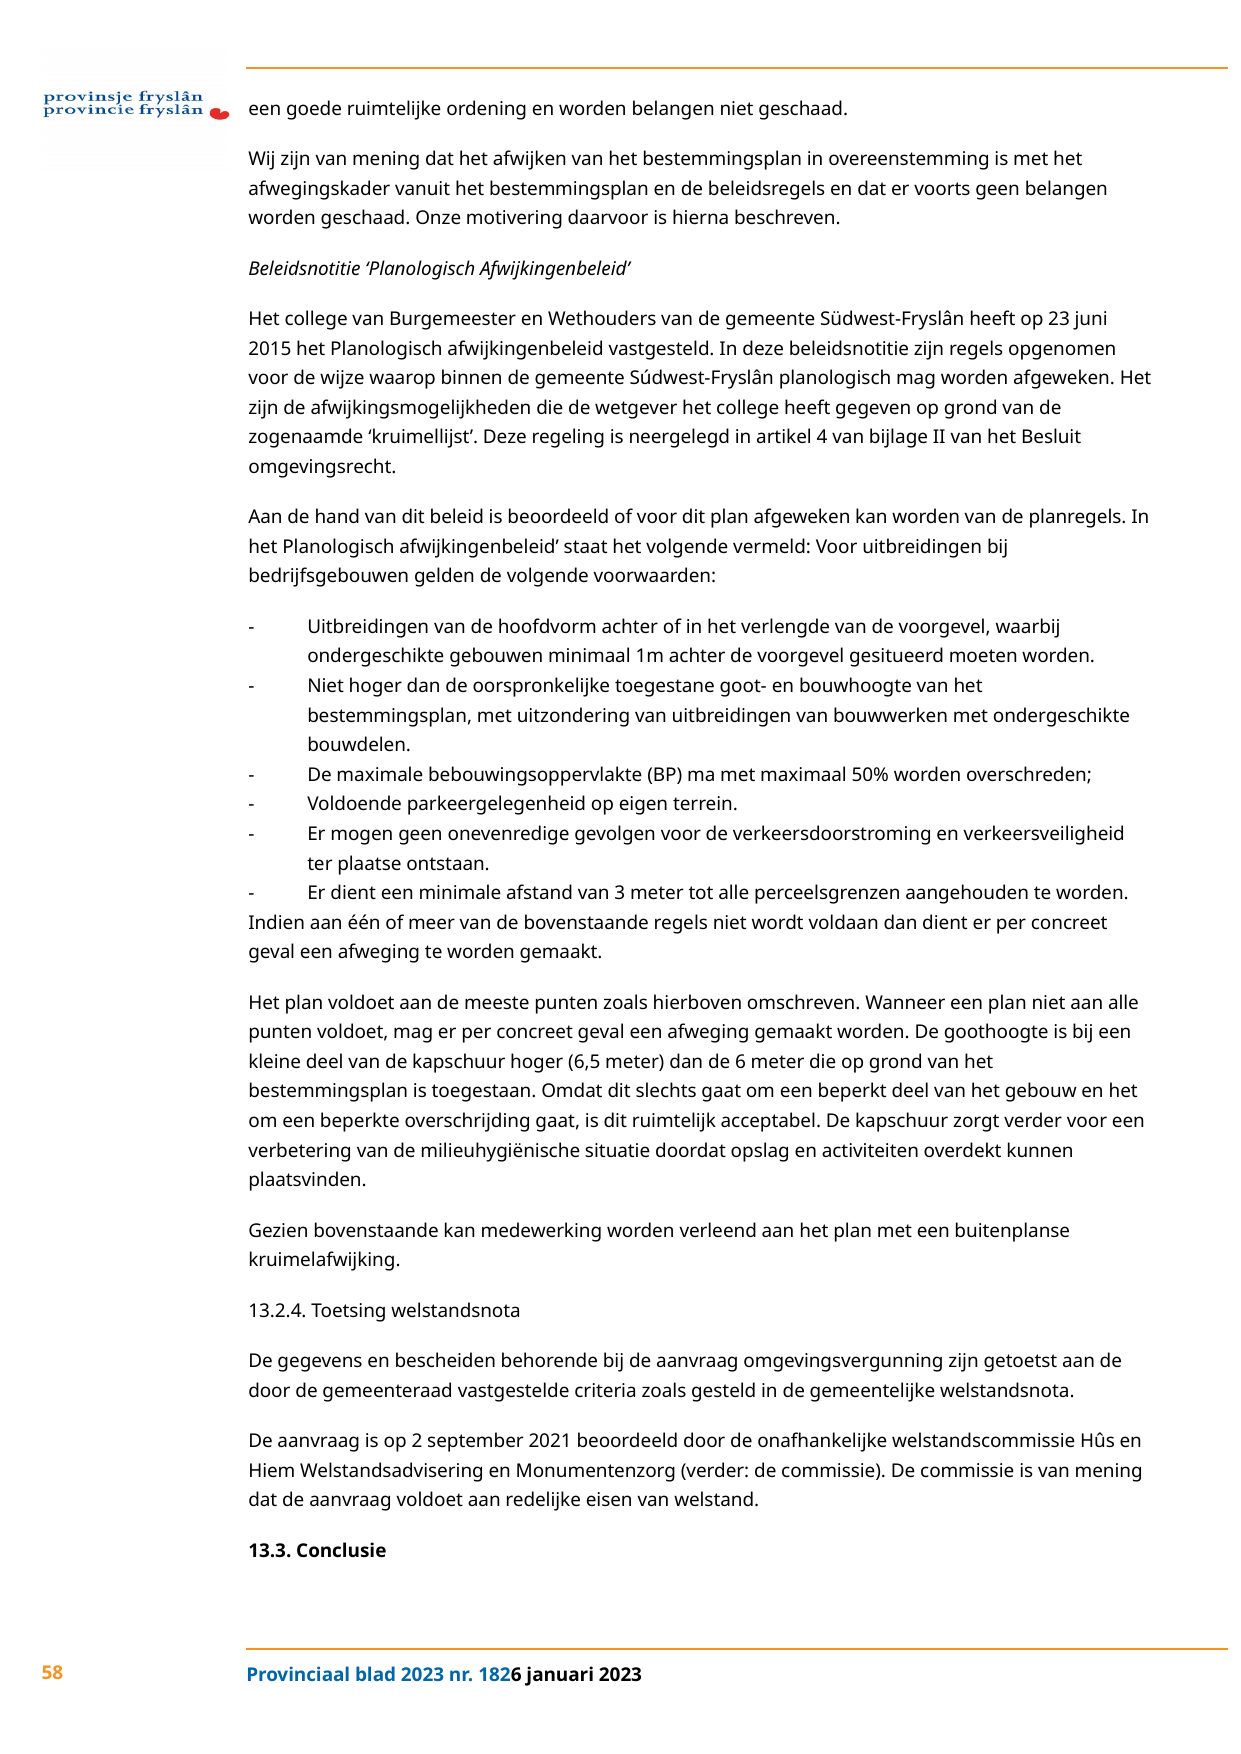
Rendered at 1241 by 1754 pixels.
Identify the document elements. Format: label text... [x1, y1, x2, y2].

text Het plan voldoet aan de meeste punten zoals hierboven omschreven. Wanneer een plan niet aan alle punten voldoet, mag er per concreet geval een afweging gemaakt worden. De goothoogte is bij een kleine deel van de kapschuur hoger (6,5 meter) dan de 6 meter die op grond van het bestemmingsplan is toegestaan. Omdat dit slechts gaat om een beperkt deel van het gebouw en het om een beperkte overschrijding gaat, is dit ruimtelijk acceptabel. De kapschuur zorgt verder voor een verbetering van de milieuhygiënische situatie doordat opslag en activiteiten overdekt kunnen plaatsvinden. [248, 989, 1152, 1192]
text Beleidsnotitie ‘Planologisch Afwijkingenbeleid’ [248, 255, 1152, 281]
text 13.3. Conclusie [248, 1537, 1152, 1563]
list Er mogen geen onevenredige gevolgen voor de verkeersdoorstroming en verkeersveiligheid ter plaatse ontstaan. [248, 820, 1152, 876]
list Er dient een minimale afstand van 3 meter tot alle perceelsgrenzen aangehouden te worden. [248, 879, 1152, 905]
list De maximale bebouwingsoppervlakte (BP) ma met maximaal 50% worden overschreden; [248, 761, 1152, 787]
list Uitbreidingen van de hoofdvorm achter of in het verlengde van de voorgevel, waarbij ondergeschikte gebouwen minimaal 1m achter de voorgevel gesitueerd moeten worden. [248, 613, 1152, 668]
list Niet hoger dan de oorspronkelijke toegestane goot- en bouwhoogte van het bestemmingsplan, met uitzondering van uitbreidingen van bouwwerken met ondergeschikte bouwdelen. [248, 672, 1152, 757]
text De gegevens en bescheiden behorende bij de aanvraag omgevingsvergunning zijn getoetst aan de door de gemeenteraad vastgestelde criteria zoals gesteld in de gemeentelijke welstandsnota. [248, 1347, 1152, 1403]
text Indien aan één of meer van de bovenstaande regels niet wordt voldaan dan dient er per concreet geval een afweging te worden gemaakt. [248, 909, 1152, 964]
text Gezien bovenstaande kan medewerking worden verleend aan het plan met een buitenplanse kruimelafwijking. [248, 1217, 1152, 1272]
text een goede ruimtelijke ordening en worden belangen niet geschaad. [248, 95, 1152, 121]
text Wij zijn van mening dat het afwijken van het bestemmingsplan in overeenstemming is met het afwegingskader vanuit het bestemmingsplan en de beleidsregels en dat er voorts geen belangen worden geschaad. Onze motivering daarvoor is hierna beschreven. [248, 145, 1152, 230]
text De aanvraag is op 2 september 2021 beoordeeld door de onafhankelijke welstandscommissie Hûs en Hiem Welstandsadvisering en Monumentenzorg (verder: de commissie). De commissie is van mening dat de aanvraag voldoet aan redelijke eisen van welstand. [248, 1427, 1152, 1512]
list Voldoende parkeergelegenheid op eigen terrein. [248, 791, 1152, 816]
picture [41, 47, 231, 172]
text Het college van Burgemeester en Wethouders van de gemeente Südwest-Fryslân heeft op 23 juni 2015 het Planologisch afwijkingenbeleid vastgesteld. In deze beleidsnotitie zijn regels opgenomen voor de wijze waarop binnen de gemeente Súdwest-Fryslân planologisch mag worden afgeweken. Het zijn de afwijkingsmogelijkheden die de wetgever het college heeft gegeven op grond van de zogenaamde ‘kruimellijst’. Deze regeling is neergelegd in artikel 4 van bijlage II van het Besluit omgevingsrecht. [248, 305, 1152, 479]
text 13.2.4. Toetsing welstandsnota [248, 1297, 1152, 1323]
text Aan de hand van dit beleid is beoordeeld of voor dit plan afgeweken kan worden van de planregels. In het Planologisch afwijkingenbeleid’ staat het volgende vermeld: Voor uitbreidingen bij bedrijfsgebouwen gelden de volgende voorwaarden: [248, 503, 1152, 588]
